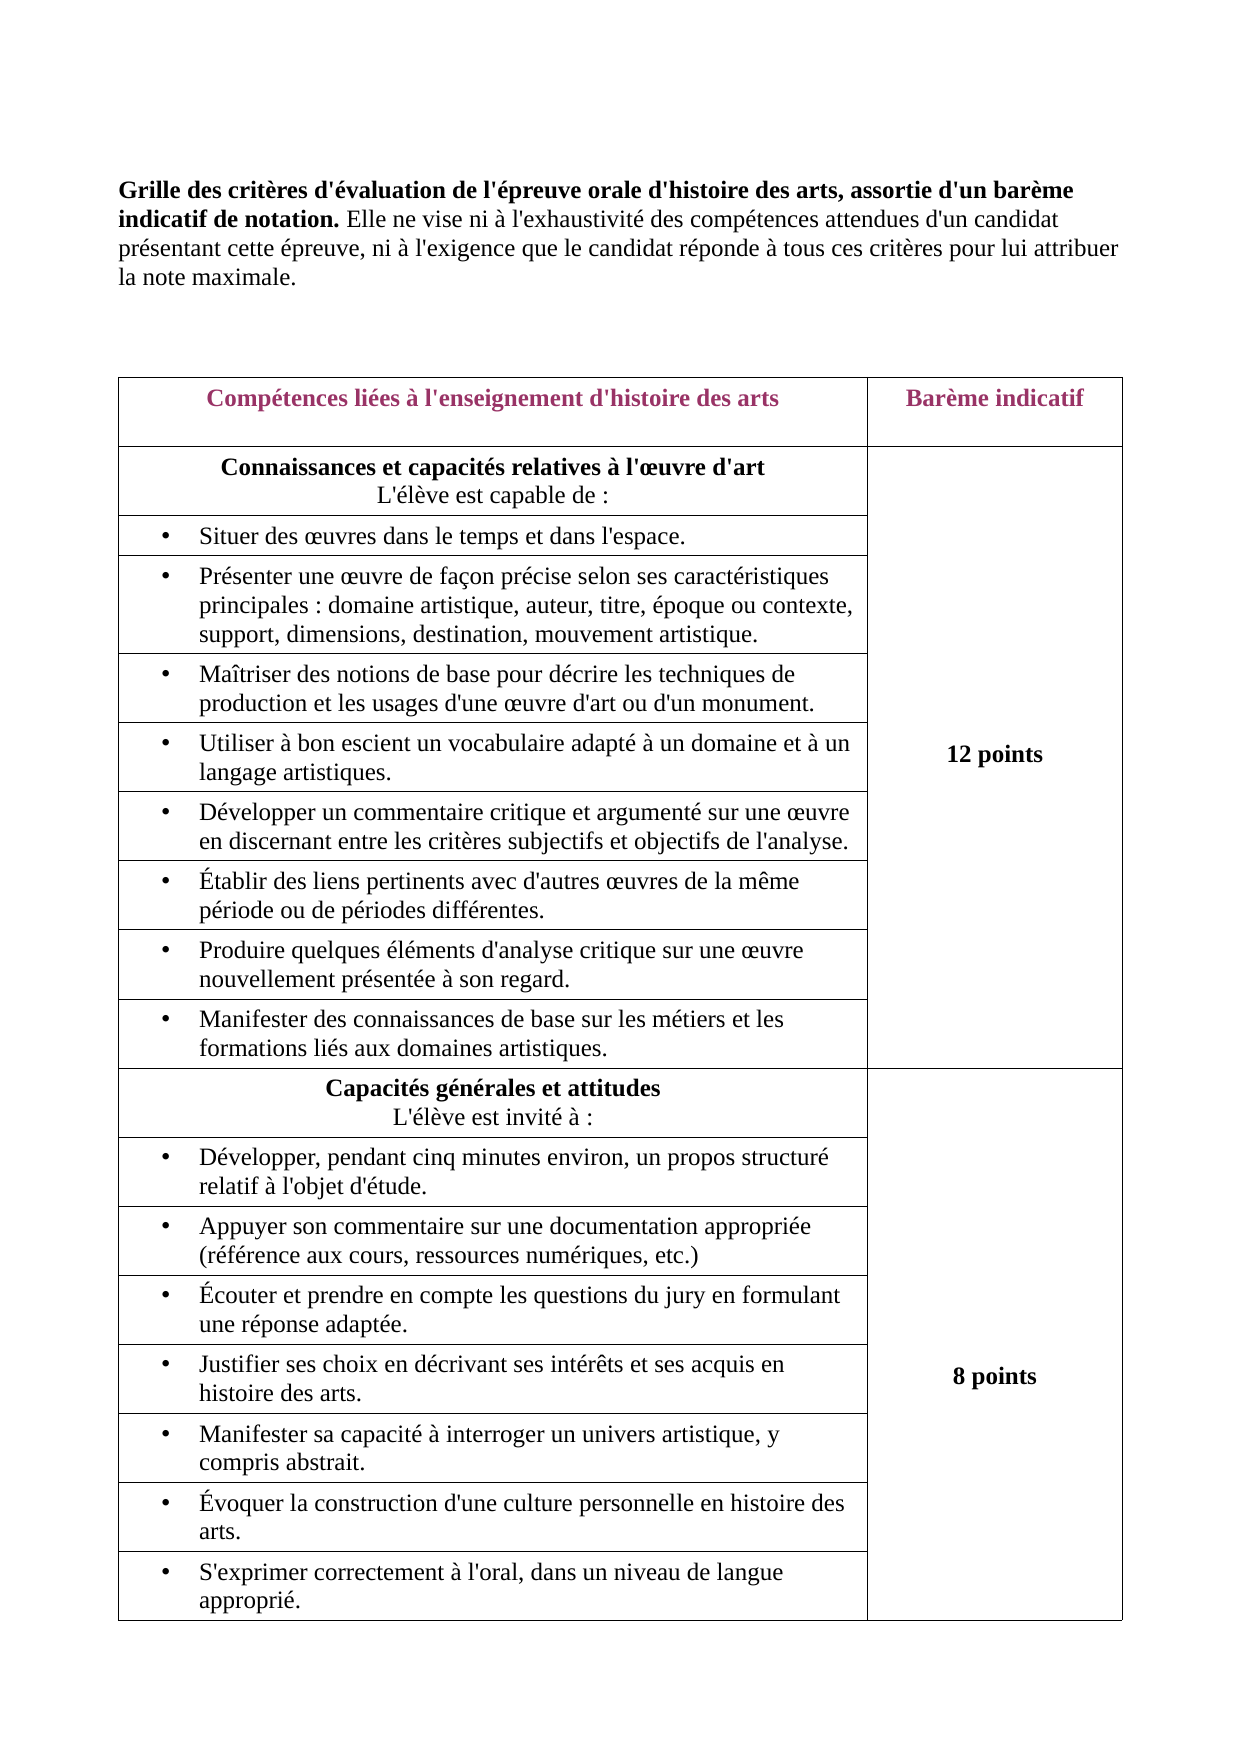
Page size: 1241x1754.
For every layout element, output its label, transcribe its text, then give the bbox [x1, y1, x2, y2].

table_cell Maîtriser des notions de base pour décrire les techniques de production et les usages d'une œuvre d'art ou d'un monument. [119, 654, 867, 722]
table_cell Écouter et prendre en compte les questions du jury en formulant une réponse adaptée. [119, 1276, 867, 1344]
table_cell Situer des œuvres dans le temps et dans l'espace. [119, 516, 867, 555]
table_cell Appuyer son commentaire sur une documentation appropriée (référence aux cours, ressources numériques, etc.) [119, 1207, 867, 1275]
table_cell S'exprimer correctement à l'oral, dans un niveau de langue approprié. [119, 1552, 867, 1620]
table_cell 12 points [868, 447, 1122, 1067]
table_cell Présenter une œuvre de façon précise selon ses caractéristiques principales : domaine artistique, auteur, titre, époque ou contexte, support, dimensions, destination, mouvement artistique. [119, 556, 867, 653]
table_cell Établir des liens pertinents avec d'autres œuvres de la même période ou de périodes différentes. [119, 861, 867, 929]
table_cell Capacités générales et attitudes L'élève est invité à : [119, 1069, 867, 1137]
table_cell Produire quelques éléments d'analyse critique sur une œuvre nouvellement présentée à son regard. [119, 930, 867, 998]
table_cell Connaissances et capacités relatives à l'œuvre d'art L'élève est capable de : [119, 447, 867, 515]
table_header Barème indicatif [868, 378, 1122, 446]
table_header Compétences liées à l'enseignement d'histoire des arts [119, 378, 867, 446]
table_cell Développer, pendant cinq minutes environ, un propos structuré relatif à l'objet d'étude. [119, 1138, 867, 1206]
table_cell Manifester des connaissances de base sur les métiers et les formations liés aux domaines artistiques. [119, 1000, 867, 1067]
text Grille des critères d'évaluation de l'épreuve orale d'histoire des arts, assortie d'un barème indicatif de notation. Elle ne vise ni à l'exhaustivité des compétences attendues d'un candidat présentant cette épreuve, ni à l'exigence que le candidat réponde à tous ces critères pour lui attribuer la note maximale. [118, 176, 1122, 291]
table_cell Évoquer la construction d'une culture personnelle en histoire des arts. [119, 1483, 867, 1551]
table_cell Justifier ses choix en décrivant ses intérêts et ses acquis en histoire des arts. [119, 1345, 867, 1413]
table_cell 8 points [868, 1069, 1122, 1620]
table_cell Manifester sa capacité à interroger un univers artistique, y compris abstrait. [119, 1414, 867, 1482]
table_cell Développer un commentaire critique et argumenté sur une œuvre en discernant entre les critères subjectifs et objectifs de l'analyse. [119, 792, 867, 860]
table_cell Utiliser à bon escient un vocabulaire adapté à un domaine et à un langage artistiques. [119, 723, 867, 791]
